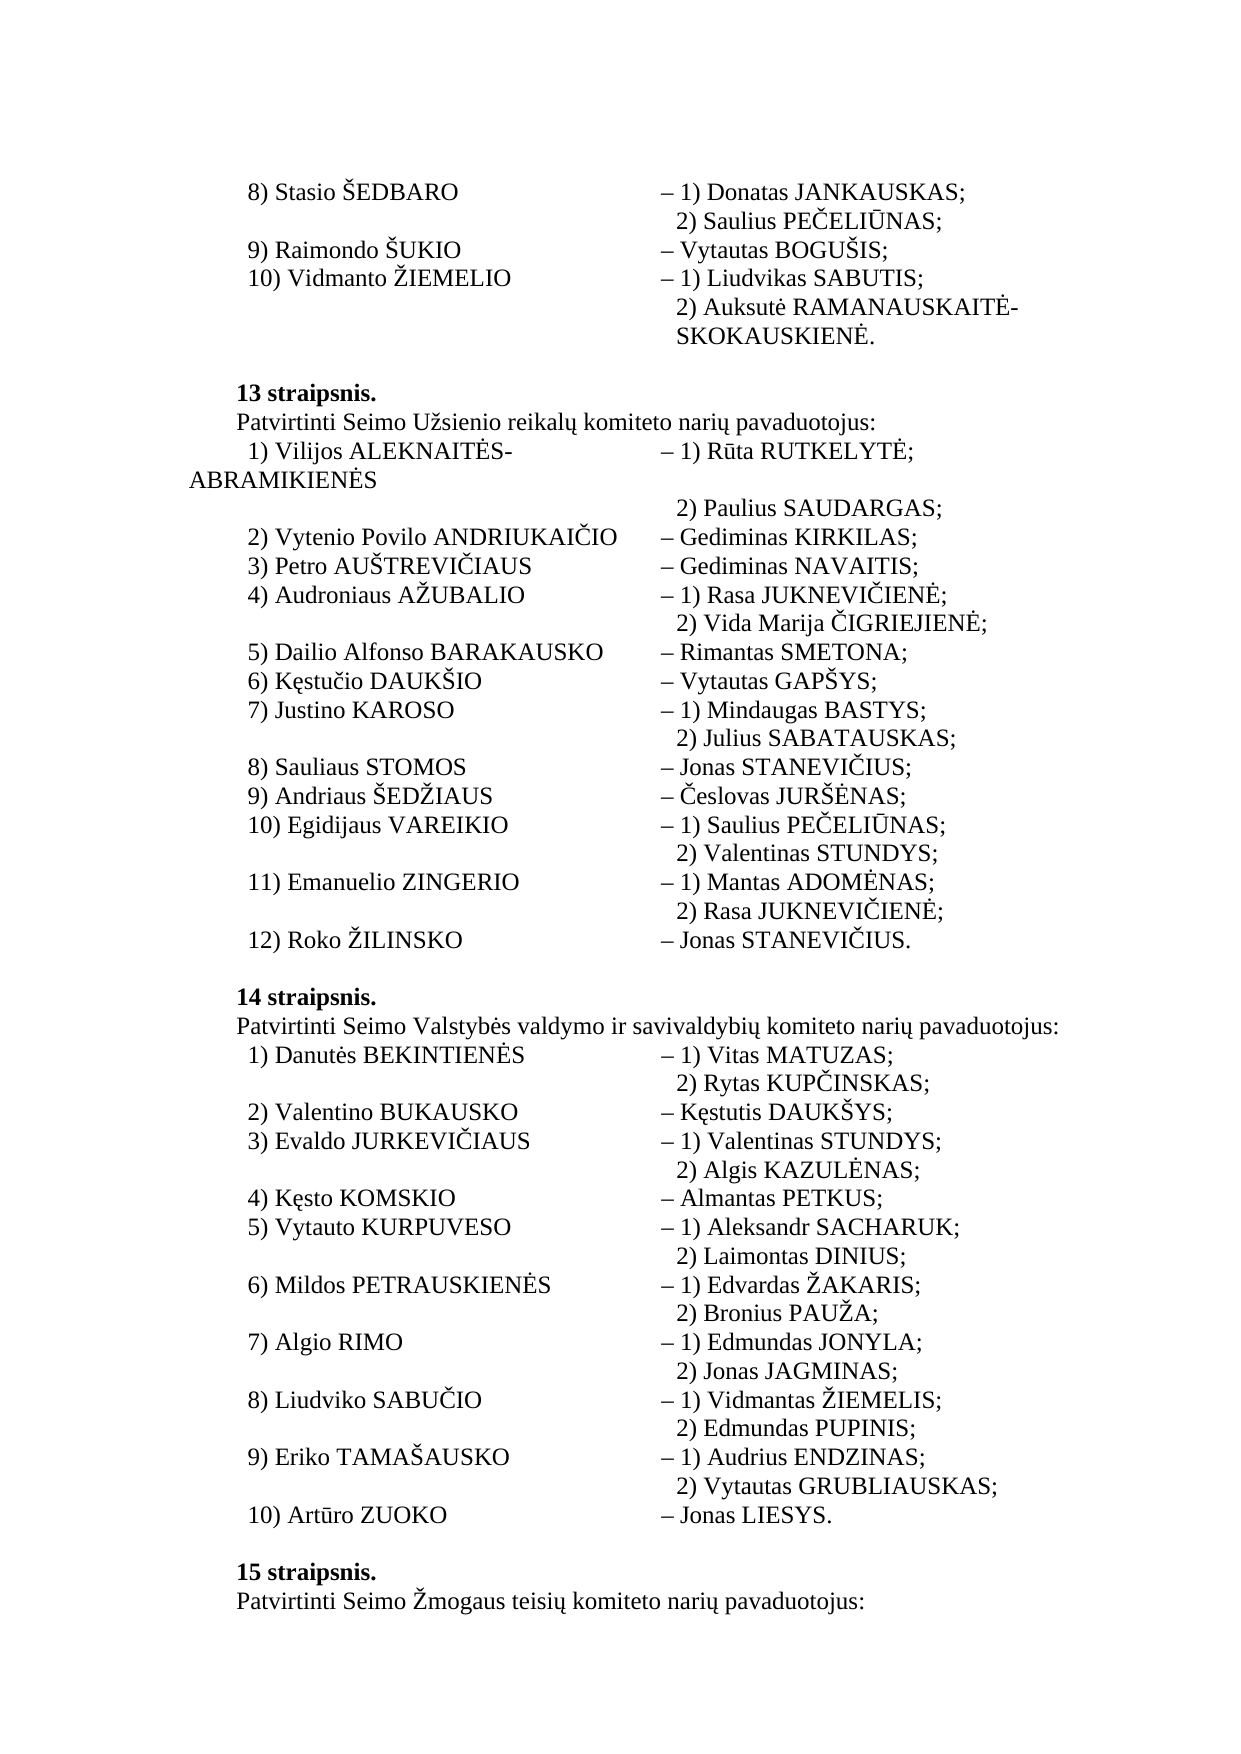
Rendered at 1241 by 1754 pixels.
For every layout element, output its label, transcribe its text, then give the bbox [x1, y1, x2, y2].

text 15 straipsnis. [177, 1557, 1181, 1586]
table_cell 4) Kęsto KOMSKIO [177, 1184, 650, 1212]
table_cell – 1) Audrius ENDZINAS; [650, 1442, 1122, 1471]
table_cell [177, 609, 649, 637]
table_cell 9) Eriko TAMAŠAUSKO [177, 1442, 650, 1471]
table_cell – 1) Edvardas ŽAKARIS; [650, 1270, 1122, 1298]
table_cell – 1) Rasa JUKNEVIČIENĖ; [650, 580, 1122, 608]
table_cell – 1) Donatas JANKAUSKAS; [650, 177, 1122, 206]
table_cell 6) Kęstučio DAUKŠIO [177, 666, 649, 695]
table_cell 12) Roko ŽILINSKO [177, 925, 649, 953]
table_cell [177, 1414, 650, 1442]
table_cell 2) Edmundas PUPINIS; [650, 1414, 1122, 1442]
table_cell 3) Evaldo JURKEVIČIAUS [177, 1126, 650, 1155]
table_cell [177, 1069, 650, 1097]
table_cell – Almantas PETKUS; [650, 1184, 1122, 1212]
table_cell [177, 1471, 650, 1500]
table_cell 10) Vidmanto ŽIEMELIO [177, 264, 649, 292]
table_cell – Rimantas SMETONA; [650, 637, 1122, 666]
table_cell [177, 724, 649, 752]
table_cell – Gediminas NAVAITIS; [650, 551, 1122, 580]
table_cell – Vytautas BOGUŠIS; [650, 235, 1122, 263]
table_header 1) Danutės BEKINTIENĖS [177, 1040, 650, 1068]
table_cell [177, 839, 649, 867]
table_cell – Gediminas KIRKILAS; [650, 522, 1122, 551]
table_cell 2) Auksutė RAMANAUSKAITĖ-SKOKAUSKIENĖ. [650, 292, 1122, 350]
table_cell – Jonas STANEVIČIUS. [650, 925, 1122, 953]
table_cell 7) Justino KAROSO [177, 695, 649, 723]
table_cell – 1) Aleksandr SACHARUK; [650, 1212, 1122, 1241]
table_cell – 1) Saulius PEČELIŪNAS; [650, 810, 1122, 838]
table_cell 2) Valentinas STUNDYS; [650, 839, 1122, 867]
table_cell – 1) Edmundas JONYLA; [650, 1327, 1122, 1356]
table_header – 1) Rūta RUTKELYTĖ; [650, 436, 1122, 493]
table_cell 2) Valentino BUKAUSKO [177, 1097, 650, 1126]
table_cell 3) Petro AUŠTREVIČIAUS [177, 551, 649, 580]
table_cell 2) Laimontas DINIUS; [650, 1241, 1122, 1270]
table_cell 7) Algio RIMO [177, 1327, 650, 1356]
table_cell 6) Mildos PETRAUSKIENĖS [177, 1270, 650, 1298]
text 14 straipsnis. [177, 982, 1181, 1011]
table_cell 2) Julius SABATAUSKAS; [650, 724, 1122, 752]
table_cell [177, 1299, 650, 1327]
table_cell 4) Audroniaus AŽUBALIO [177, 580, 649, 608]
table_cell 8) Liudviko SABUČIO [177, 1385, 650, 1413]
table_cell 2) Vytautas GRUBLIAUSKAS; [650, 1471, 1122, 1500]
table_cell [177, 494, 649, 522]
table_cell [177, 1356, 650, 1385]
table_cell 2) Rasa JUKNEVIČIENĖ; [650, 896, 1122, 925]
table_cell 2) Algis KAZULĖNAS; [650, 1155, 1122, 1183]
table_cell [177, 1155, 650, 1183]
table_cell 9) Andriaus ŠEDŽIAUS [177, 781, 649, 810]
table_cell [177, 292, 649, 350]
text 13 straipsnis. [177, 378, 1181, 407]
table_cell 11) Emanuelio ZINGERIO [177, 867, 649, 896]
table_cell – 1) Liudvikas SABUTIS; [650, 264, 1122, 292]
table_cell 2) Bronius PAUŽA; [650, 1299, 1122, 1327]
table_cell [177, 206, 649, 235]
table_cell 2) Paulius SAUDARGAS; [650, 494, 1122, 522]
table_cell 5) Dailio Alfonso BARAKAUSKO [177, 637, 649, 666]
table_cell [177, 1241, 650, 1270]
table_cell 8) Sauliaus STOMOS [177, 752, 649, 781]
table_cell – Vytautas GAPŠYS; [650, 666, 1122, 695]
table_cell 9) Raimondo ŠUKIO [177, 235, 649, 263]
text Patvirtinti Seimo Žmogaus teisių komiteto narių pavaduotojus: [177, 1586, 1181, 1615]
text Patvirtinti Seimo Užsienio reikalų komiteto narių pavaduotojus: [177, 407, 1181, 436]
table_header 1) Vilijos ALEKNAITĖS-ABRAMIKIENĖS [177, 436, 649, 493]
table_cell 8) Stasio ŠEDBARO [177, 177, 649, 206]
table_cell 2) Saulius PEČELIŪNAS; [650, 206, 1122, 235]
table_cell – 1) Vidmantas ŽIEMELIS; [650, 1385, 1122, 1413]
table_cell – Česlovas JURŠĖNAS; [650, 781, 1122, 810]
table_cell [177, 896, 649, 925]
table_header – 1) Vitas MATUZAS; [650, 1040, 1122, 1068]
table_cell 2) Rytas KUPČINSKAS; [650, 1069, 1122, 1097]
table_cell – Jonas STANEVIČIUS; [650, 752, 1122, 781]
table_cell 5) Vytauto KURPUVESO [177, 1212, 650, 1241]
table_cell 2) Vida Marija ČIGRIEJIENĖ; [650, 609, 1122, 637]
table_cell 10) Egidijaus VAREIKIO [177, 810, 649, 838]
table_cell – 1) Mindaugas BASTYS; [650, 695, 1122, 723]
table_cell 10) Artūro ZUOKO [177, 1500, 650, 1528]
table_cell 2) Vytenio Povilo ANDRIUKAIČIO [177, 522, 649, 551]
text Patvirtinti Seimo Valstybės valdymo ir savivaldybių komiteto narių pavaduotojus: [177, 1011, 1181, 1040]
table_cell 2) Jonas JAGMINAS; [650, 1356, 1122, 1385]
table_cell – Jonas LIESYS. [650, 1500, 1122, 1528]
table_cell – 1) Mantas ADOMĖNAS; [650, 867, 1122, 896]
table_cell – Kęstutis DAUKŠYS; [650, 1097, 1122, 1126]
table_cell – 1) Valentinas STUNDYS; [650, 1126, 1122, 1155]
